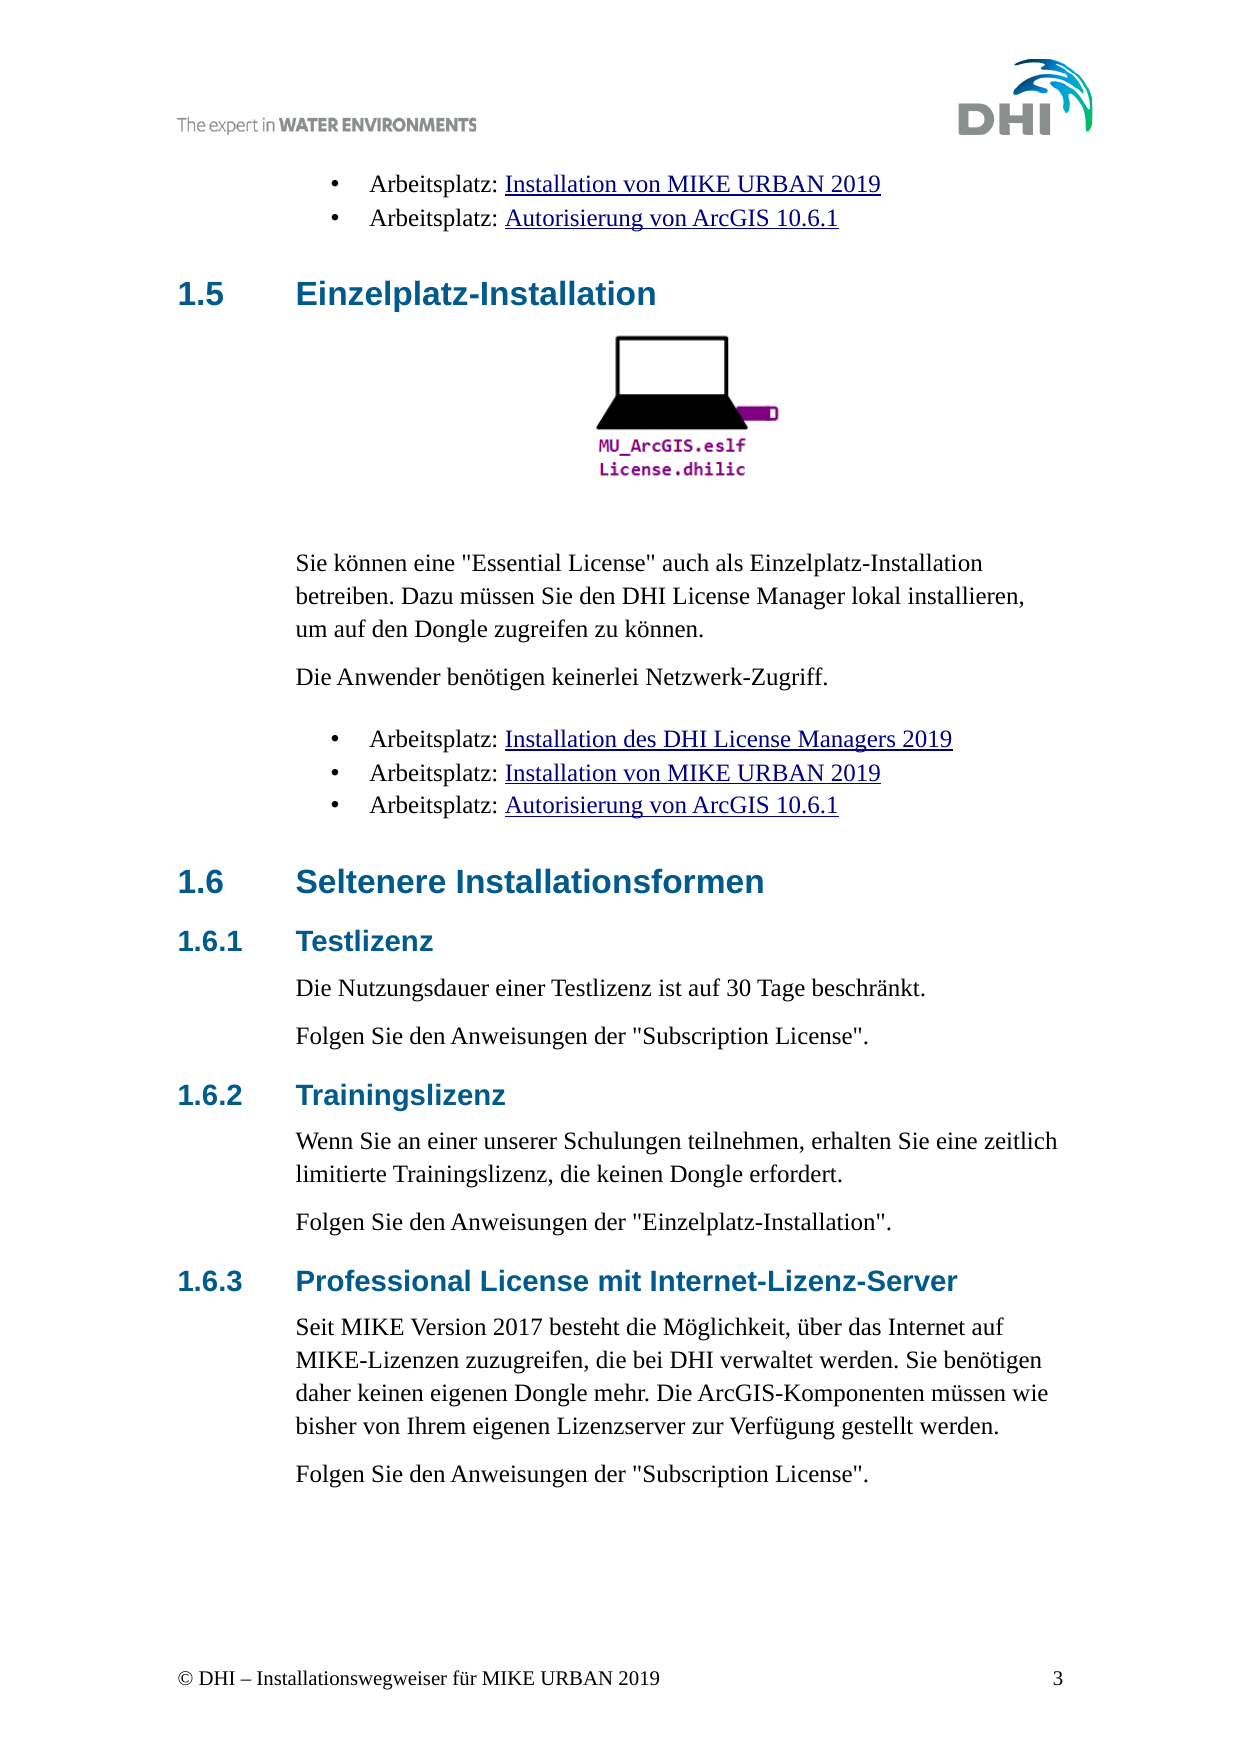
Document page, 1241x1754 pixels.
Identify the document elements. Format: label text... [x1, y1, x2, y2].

list Arbeitsplatz: Autorisierung von ArcGIS 10.6.1 [339, 791, 1063, 819]
text Folgen Sie den Anweisungen der "Subscription License". [295, 1459, 1063, 1488]
subtitle Seltenere Installationsformen [177, 862, 1063, 901]
subtitle Einzelplatz-Installation [177, 274, 1063, 313]
subtitle Testlizenz [177, 924, 1063, 958]
text Folgen Sie den Anweisungen der "Einzelplatz-Installation". [295, 1207, 1063, 1236]
subtitle Professional License mit Internet-Lizenz-Server [177, 1263, 1063, 1297]
picture [177, 117, 477, 135]
text Die Nutzungsdauer einer Testlizenz ist auf 30 Tage beschränkt. [295, 973, 1063, 1002]
text Die Anwender benötigen keinerlei Netzwerk-Zugriff. [295, 662, 1063, 691]
picture [958, 59, 1093, 135]
list Arbeitsplatz: Autorisierung von ArcGIS 10.6.1 [339, 203, 1063, 231]
list Arbeitsplatz: Installation des DHI License Managers 2019 [339, 724, 1063, 753]
subtitle Trainingslizenz [177, 1077, 1063, 1111]
text Wenn Sie an einer unserer Schulungen teilnehmen, erhalten Sie eine zeitlich limitierte Trainingslizenz, die keinen Dongle erfordert. [295, 1126, 1063, 1188]
list Arbeitsplatz: Installation von MIKE URBAN 2019 [339, 758, 1063, 786]
list Arbeitsplatz: Installation von MIKE URBAN 2019 [339, 169, 1063, 198]
text Seit MIKE Version 2017 besteht die Möglichkeit, über das Internet auf MIKE-Lizenzen zuzugreifen, die bei DHI verwaltet werden. Sie benötigen daher keinen eigenen Dongle mehr. Die ArcGIS-Komponenten müssen wie bisher von Ihrem eigenen Lizenzserver zur Verfügung gestellt werden. [295, 1312, 1063, 1440]
picture [562, 312, 797, 497]
text Sie können eine "Essential License" auch als Einzelplatz-Installation betreiben. Dazu müssen Sie den DHI License Manager lokal installieren, um auf den Dongle zugreifen zu können. [295, 548, 1063, 643]
text Folgen Sie den Anweisungen der "Subscription License". [295, 1021, 1063, 1049]
